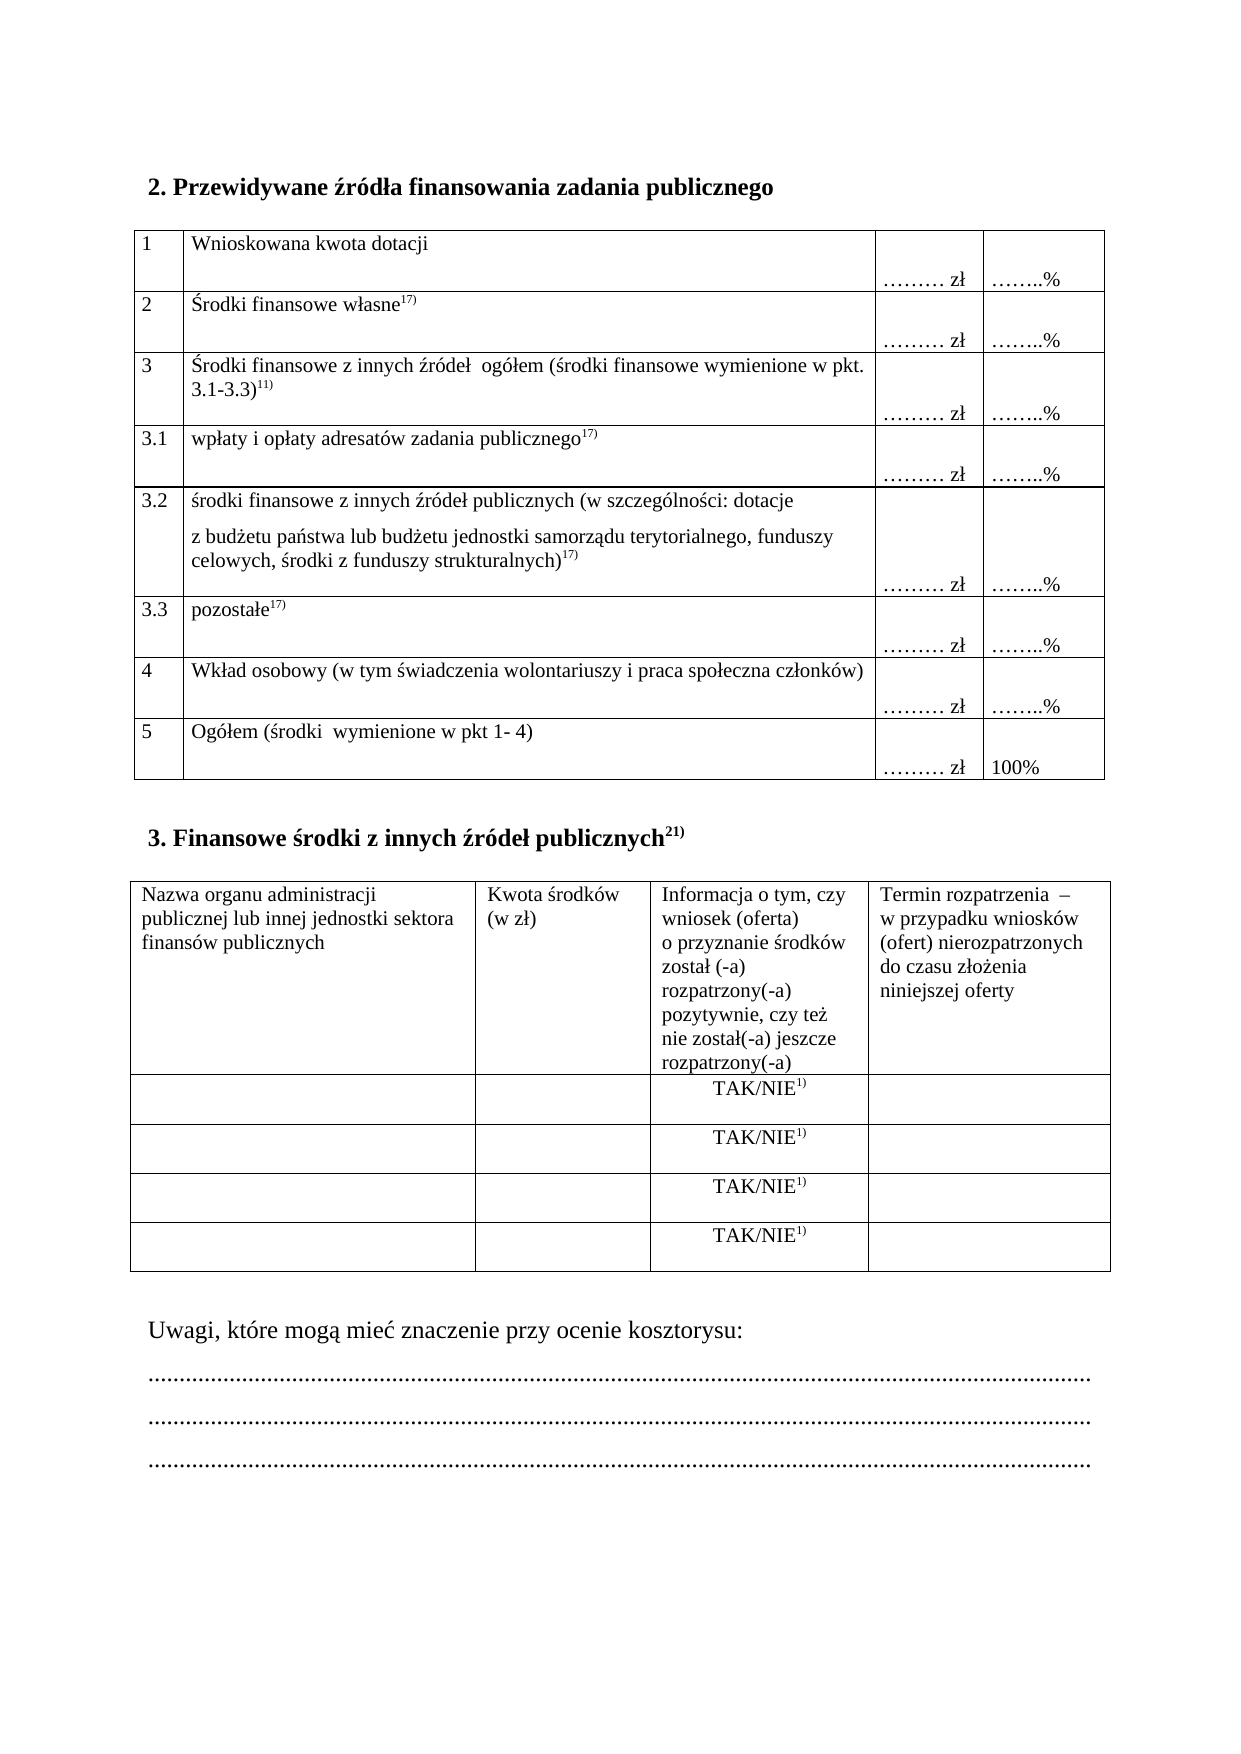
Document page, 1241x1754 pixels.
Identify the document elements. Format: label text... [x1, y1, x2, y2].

text ....................................................................................................................................................... [148, 1358, 1092, 1387]
table_cell TAK/NIE1) [651, 1125, 868, 1173]
table_cell pozostałe17) [184, 597, 875, 657]
table_cell ……… zł [876, 292, 983, 352]
text 3. Finansowe środki z innych źródeł publicznych21) [148, 823, 1092, 852]
table_cell [131, 1223, 475, 1271]
table_cell 3 [135, 353, 183, 425]
table_cell TAK/NIE1) [651, 1075, 868, 1123]
table_cell [869, 1223, 1110, 1271]
text 2. Przewidywane źródła finansowania zadania publicznego [148, 172, 1092, 201]
table_header 1 [135, 231, 183, 291]
table_cell TAK/NIE1) [651, 1174, 868, 1222]
table_header ……… zł [876, 231, 983, 291]
table_cell Środki finansowe własne17) [184, 292, 875, 352]
table_cell wpłaty i opłaty adresatów zadania publicznego17) [184, 426, 875, 486]
table_cell Środki finansowe z innych źródeł ogółem (środki finansowe wymienione w pkt. 3.1-3.3)11) [184, 353, 875, 425]
table_cell Ogółem (środki wymienione w pkt 1- 4) [184, 719, 875, 779]
table_cell ……… zł [876, 719, 983, 779]
table_cell TAK/NIE1) [651, 1223, 868, 1271]
table_header ……..% [984, 231, 1104, 291]
text Uwagi, które mogą mieć znaczenie przy ocenie kosztorysu: [148, 1315, 1092, 1344]
table_cell ……… zł [876, 658, 983, 718]
table_header Termin rozpatrzenia – w przypadku wniosków (ofert) nierozpatrzonych do czasu złożenia niniejszej oferty [869, 882, 1110, 1074]
table_cell [476, 1075, 650, 1123]
table_cell 4 [135, 658, 183, 718]
table_cell ……..% [984, 353, 1104, 425]
table_cell 5 [135, 719, 183, 779]
table_cell ……… zł [876, 597, 983, 657]
table_cell 3.1 [135, 426, 183, 486]
table_cell ……..% [984, 292, 1104, 352]
table_cell [869, 1174, 1110, 1222]
table_header Wnioskowana kwota dotacji [184, 231, 875, 291]
table_cell [476, 1223, 650, 1271]
table_cell ……..% [984, 658, 1104, 718]
text ....................................................................................................................................................... [148, 1444, 1092, 1473]
table_cell ……..% [984, 597, 1104, 657]
table_cell 100% [984, 719, 1104, 779]
table_cell środki finansowe z innych źródeł publicznych (w szczególności: dotacje z budżetu państwa lub budżetu jednostki samorządu terytorialnego, funduszy celowych, środki z funduszy strukturalnych)17) [184, 488, 875, 596]
table_cell 3.2 [135, 488, 183, 596]
table_cell ……… zł [876, 426, 983, 486]
table_cell [131, 1075, 475, 1123]
table_header Informacja o tym, czy wniosek (oferta) o przyznanie środków został (-a) rozpatrzony(-a) pozytywnie, czy też nie został(-a) jeszcze rozpatrzony(-a) [651, 882, 868, 1074]
text ....................................................................................................................................................... [148, 1401, 1092, 1430]
table_cell [131, 1125, 475, 1173]
table_cell [869, 1075, 1110, 1123]
table_cell ……… zł [876, 353, 983, 425]
table_header Nazwa organu administracji publicznej lub innej jednostki sektora finansów publicznych [131, 882, 475, 1074]
table_cell [476, 1174, 650, 1222]
table_cell ……..% [984, 426, 1104, 486]
table_header Kwota środków (w zł) [476, 882, 650, 1074]
table_cell 3.3 [135, 597, 183, 657]
table_cell [869, 1125, 1110, 1173]
table_cell ……..% [984, 488, 1104, 596]
table_cell Wkład osobowy (w tym świadczenia wolontariuszy i praca społeczna członków) [184, 658, 875, 718]
table_cell [131, 1174, 475, 1222]
table_cell 2 [135, 292, 183, 352]
table_cell ……… zł [876, 488, 983, 596]
table_cell [476, 1125, 650, 1173]
